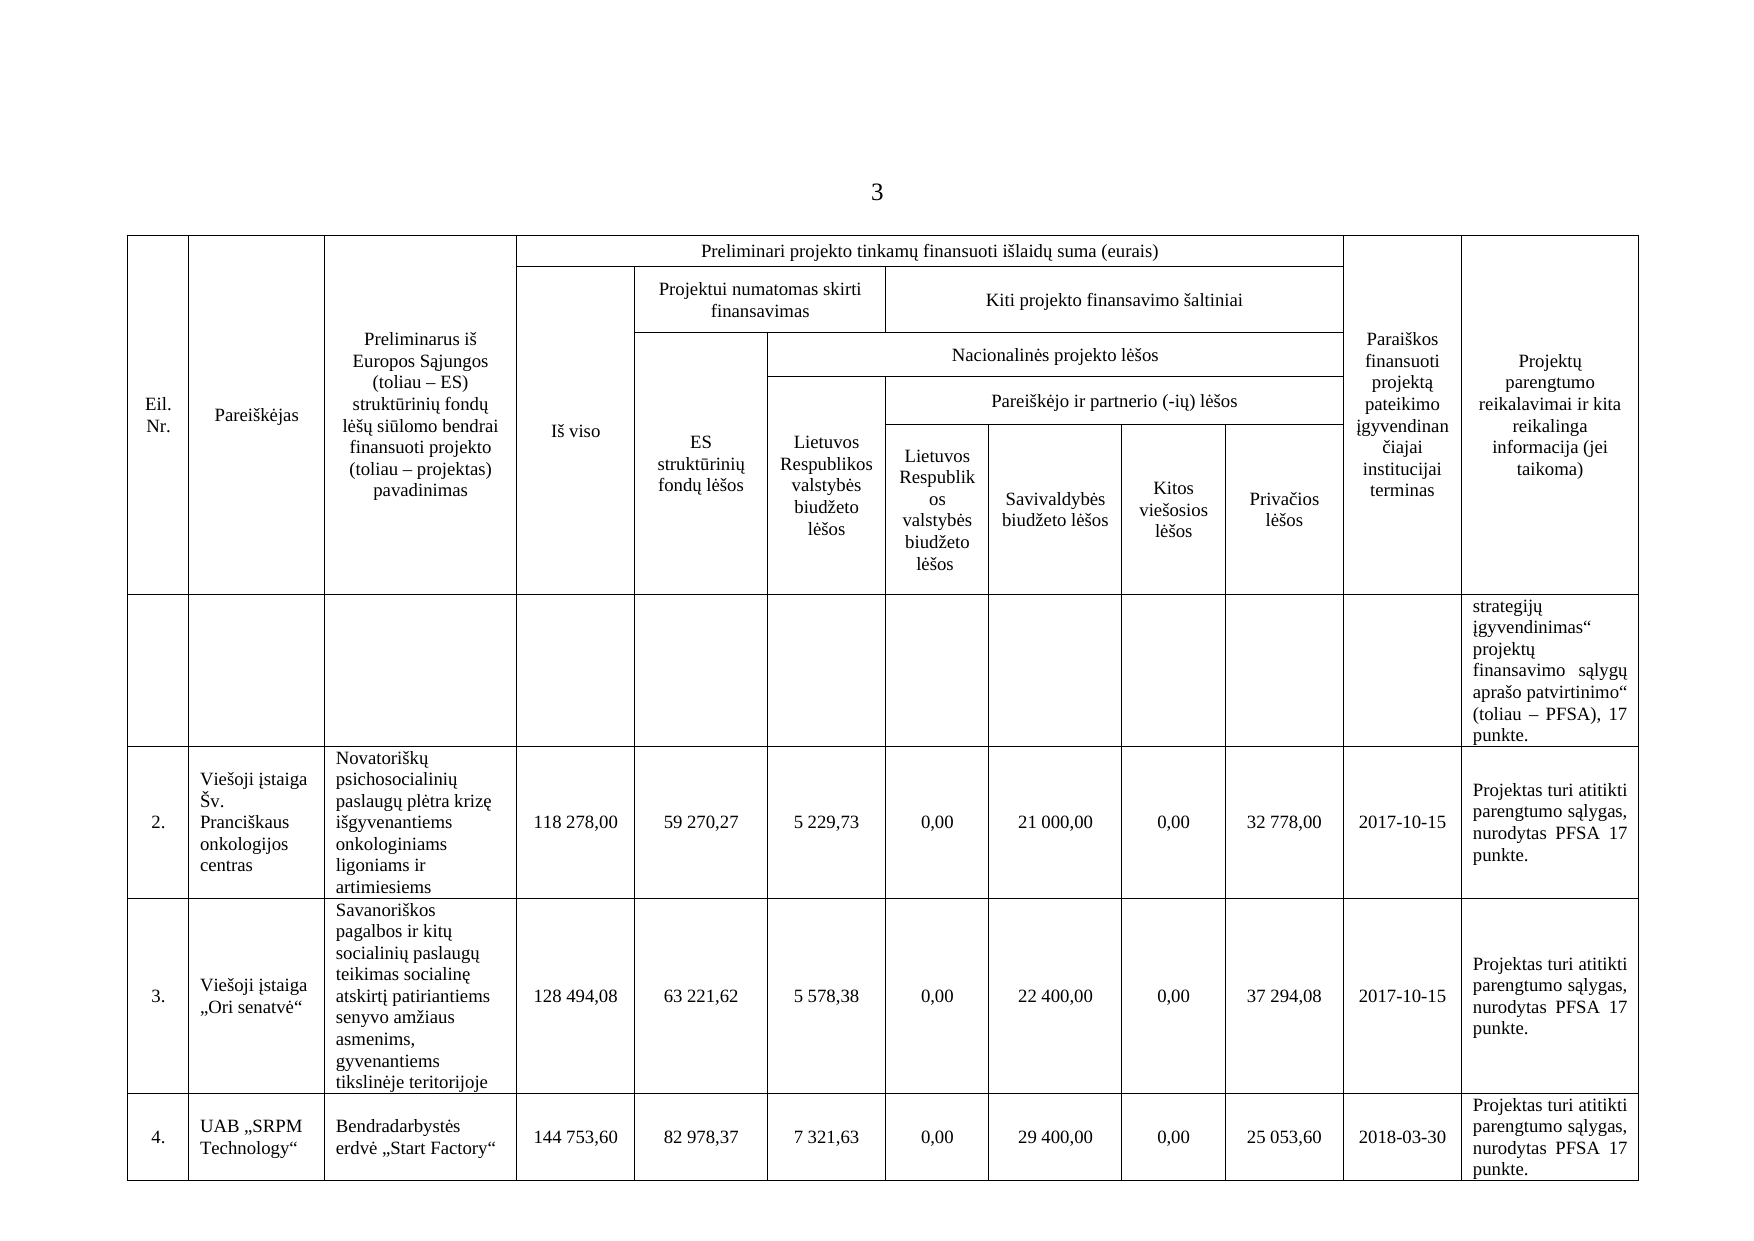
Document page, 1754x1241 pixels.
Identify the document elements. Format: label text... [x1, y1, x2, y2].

table_cell UAB „SRPM Technology“ [189, 1094, 324, 1180]
table_cell 63 221,62 [635, 899, 767, 1093]
table_header Eil. Nr. [128, 236, 188, 593]
table_cell Iš viso [517, 267, 634, 593]
table_cell 25 053,60 [1226, 1094, 1343, 1180]
table_cell Novatoriškų psichosocialinių paslaugų plėtra krizę išgyvenantiems onkologiniams ligoniams ir artimiesiems [325, 747, 516, 897]
table_cell 5 229,73 [768, 747, 885, 897]
table_header Paraiškos finansuoti projektą pateikimo įgyvendinančiajai institucijai terminas [1344, 236, 1461, 593]
table_cell 22 400,00 [989, 899, 1121, 1093]
table_cell Bendradarbystės erdvė „Start Factory“ [325, 1094, 516, 1180]
table_cell ES struktūrinių fondų lėšos [635, 333, 767, 593]
table_cell Nacionalinės projekto lėšos [768, 333, 1343, 376]
table_cell 118 278,00 [517, 747, 634, 897]
table_cell Lietuvos Respublikos valstybės biudžeto lėšos [768, 377, 885, 593]
table_cell 2018-03-30 [1344, 1094, 1461, 1180]
table_cell 0,00 [1122, 899, 1225, 1093]
table_header Pareiškėjas [189, 236, 324, 593]
table_cell [128, 595, 188, 746]
table_cell [517, 595, 634, 746]
table_cell 0,00 [1122, 747, 1225, 897]
table_cell [1344, 595, 1461, 746]
table_cell Pareiškėjo ir partnerio (-ių) lėšos [886, 377, 1343, 424]
table_cell 59 270,27 [635, 747, 767, 897]
table_cell 3. [128, 899, 188, 1093]
table_header Preliminari projekto tinkamų finansuoti išlaidų suma (eurais) [517, 236, 1343, 266]
table_cell 144 753,60 [517, 1094, 634, 1180]
table_cell Kiti projekto finansavimo šaltiniai [886, 267, 1343, 332]
table_cell 37 294,08 [1226, 899, 1343, 1093]
table_cell [635, 595, 767, 746]
table_cell 2017-10-15 [1344, 899, 1461, 1093]
table_cell 82 978,37 [635, 1094, 767, 1180]
table_cell [1226, 595, 1343, 746]
table_cell Projektas turi atitikti parengtumo sąlygas, nurodytas PFSA 17 punkte. [1462, 899, 1638, 1093]
table_header Projektų parengtumo reikalavimai ir kita reikalinga informacija (jei taikoma) [1462, 236, 1638, 593]
table_cell [189, 595, 324, 746]
table_cell [989, 595, 1121, 746]
table_cell [886, 595, 988, 746]
table_cell 29 400,00 [989, 1094, 1121, 1180]
table_cell Projektui numatomas skirti finansavimas [635, 267, 885, 332]
table_cell 2017-10-15 [1344, 747, 1461, 897]
table_cell 0,00 [1122, 1094, 1225, 1180]
table_cell 4. [128, 1094, 188, 1180]
table_cell Kitos viešosios lėšos [1122, 425, 1225, 593]
table_cell Savanoriškos pagalbos ir kitų socialinių paslaugų teikimas socialinę atskirtį patiriantiems senyvo amžiaus asmenims, gyvenantiems tikslinėje teritorijoje [325, 899, 516, 1093]
table_cell Projektas turi atitikti parengtumo sąlygas, nurodytas PFSA 17 punkte. [1462, 747, 1638, 897]
table_header Preliminarus iš Europos Sąjungos (toliau – ES) struktūrinių fondų lėšų siūlomo bendrai finansuoti projekto (toliau – projektas) pavadinimas [325, 236, 516, 593]
table_cell 128 494,08 [517, 899, 634, 1093]
table_cell 0,00 [886, 1094, 988, 1180]
table_cell 0,00 [886, 899, 988, 1093]
table_cell Viešoji įstaiga „Ori senatvė“ [189, 899, 324, 1093]
table_cell [768, 595, 885, 746]
table_cell Privačios lėšos [1226, 425, 1343, 593]
table_cell Lietuvos Respublikos valstybės biudžeto lėšos [886, 425, 988, 593]
table_cell 21 000,00 [989, 747, 1121, 897]
table_cell Viešoji įstaiga Šv. Pranciškaus onkologijos centras [189, 747, 324, 897]
table_cell strategijų įgyvendinimas“ projektų finansavimo sąlygų aprašo patvirtinimo“ (toliau – PFSA), 17 punkte. [1462, 595, 1638, 746]
table_cell 5 578,38 [768, 899, 885, 1093]
table_cell 7 321,63 [768, 1094, 885, 1180]
table_cell Projektas turi atitikti parengtumo sąlygas, nurodytas PFSA 17 punkte. [1462, 1094, 1638, 1180]
table_cell 0,00 [886, 747, 988, 897]
table_cell 2. [128, 747, 188, 897]
table_cell [325, 595, 516, 746]
table_cell 32 778,00 [1226, 747, 1343, 897]
table_cell [1122, 595, 1225, 746]
table_cell Savivaldybės biudžeto lėšos [989, 425, 1121, 593]
